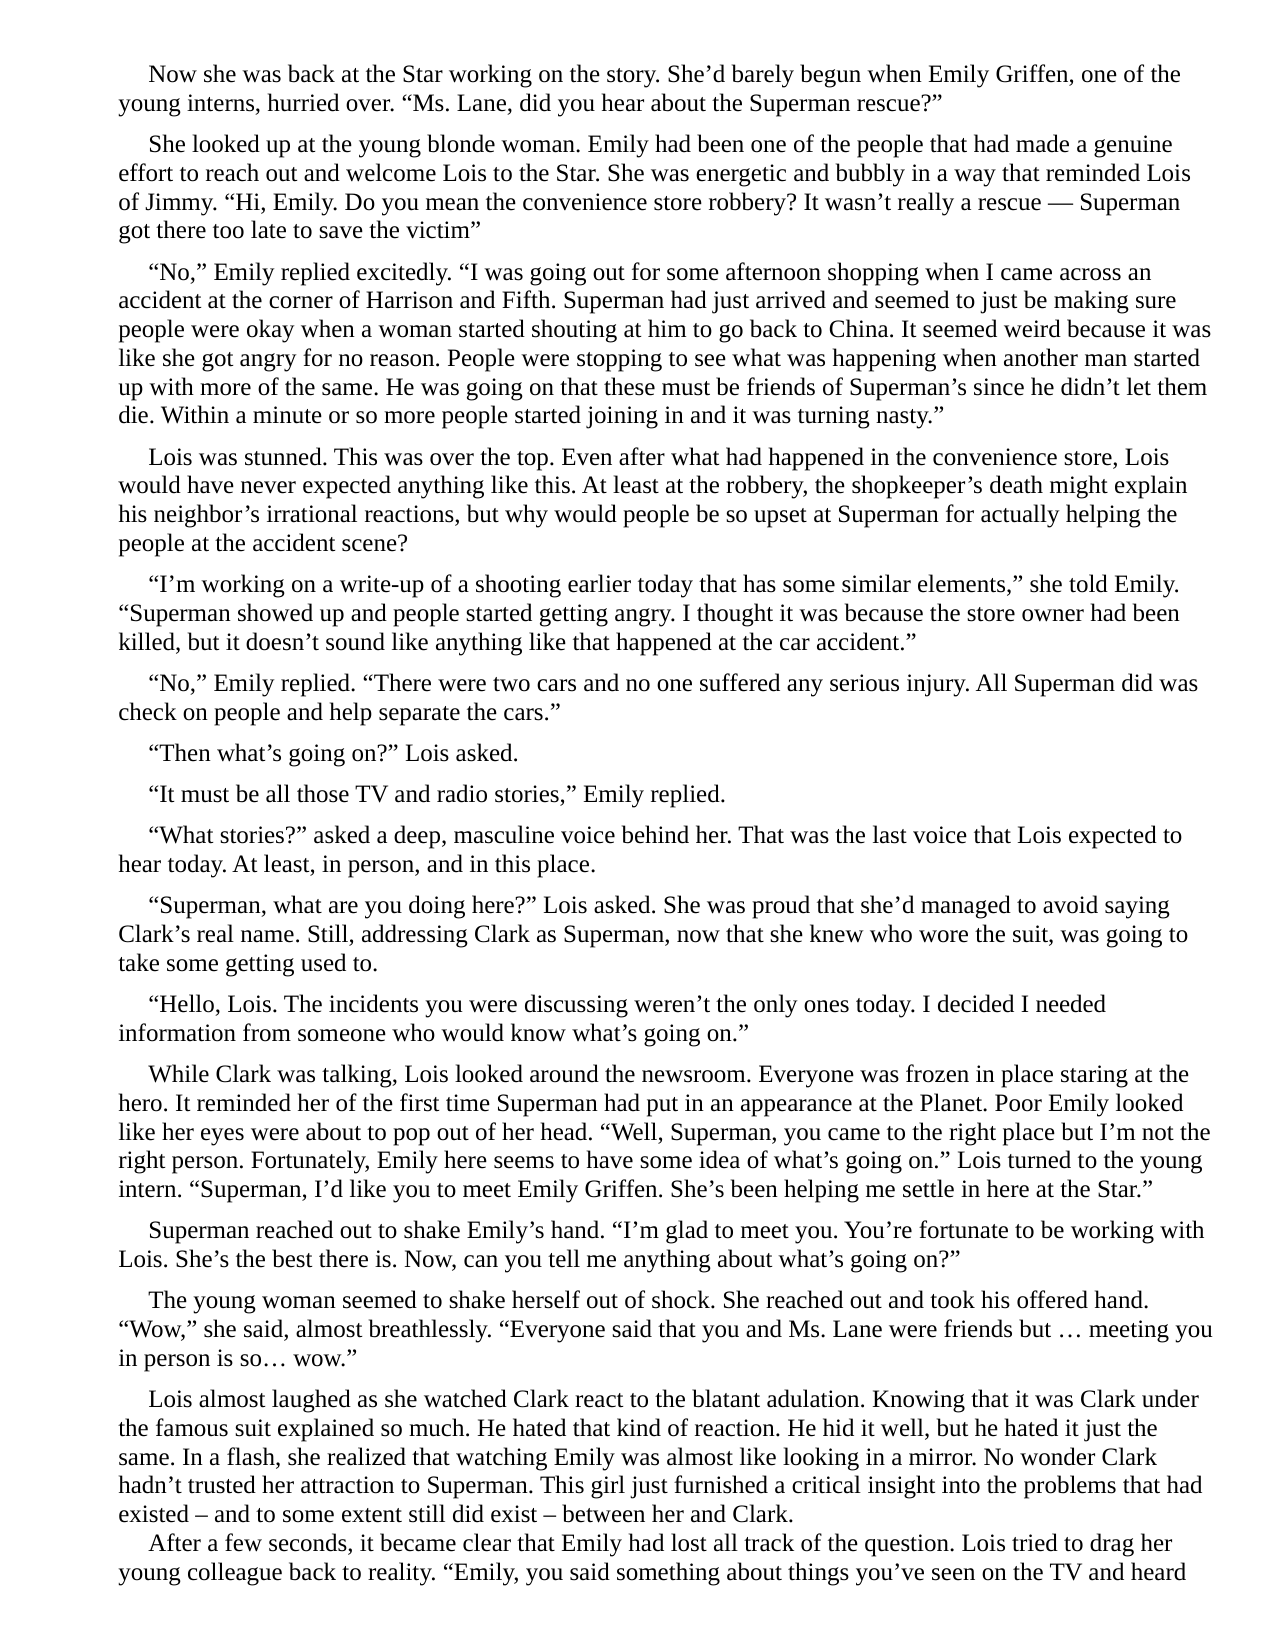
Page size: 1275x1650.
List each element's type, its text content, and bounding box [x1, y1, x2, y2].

text “I’m working on a write-up of a shooting earlier today that has some similar elements,” she told Emily. “Superman showed up and people started getting angry. I thought it was because the store owner had been killed, but it doesn’t sound like anything like that happened at the car accident.” [118, 569, 1216, 655]
text After a few seconds, it became clear that Emily had lost all track of the question. Lois tried to drag her young colleague back to reality. “Emily, you said something about things you’ve seen on the TV and heard [118, 1528, 1216, 1585]
text The young woman seemed to shake herself out of shock. She reached out and took his offered hand. “Wow,” she said, almost breathlessly. “Everyone said that you and Ms. Lane were friends but … meeting you in person is so… wow.” [118, 1285, 1216, 1372]
text “No,” Emily replied excitedly. “I was going out for some afternoon shopping when I came across an accident at the corner of Harrison and Fifth. Superman had just arrived and seemed to just be making sure people were okay when a woman started shouting at him to go back to China. It seemed weird because it was like she got angry for no reason. People were stopping to see what was happening when another man started up with more of the same. He was going on that these must be friends of Superman’s since he didn’t let them die. Within a minute or so more people started joining in and it was turning nasty.” [118, 257, 1216, 429]
text She looked up at the young blonde woman. Emily had been one of the people that had made a genuine effort to reach out and welcome Lois to the Star. She was energetic and bubbly in a way that reminded Lois of Jimmy. “Hi, Emily. Do you mean the convenience store robbery? It wasn’t really a rescue — Superman got there too late to save the victim” [118, 129, 1216, 244]
text “What stories?” asked a deep, masculine voice behind her. That was the last voice that Lois expected to hear today. At least, in person, and in this place. [118, 820, 1216, 878]
text “Then what’s going on?” Lois asked. [118, 738, 1216, 767]
text “No,” Emily replied. “There were two cars and no one suffered any serious injury. All Superman did was check on people and help separate the cars.” [118, 668, 1216, 725]
text Lois was stunned. This was over the top. Even after what had happened in the convenience store, Lois would have never expected anything like this. At least at the robbery, the shopkeeper’s death might explain his neighbor’s irrational reactions, but why would people be so upset at Superman for actually helping the people at the accident scene? [118, 442, 1216, 557]
text “Superman, what are you doing here?” Lois asked. She was proud that she’d managed to avoid saying Clark’s real name. Still, addressing Clark as Superman, now that she knew who wore the suit, was going to take some getting used to. [118, 890, 1216, 977]
text Lois almost laughed as she watched Clark react to the blatant adulation. Knowing that it was Clark under the famous suit explained so much. He hated that kind of reaction. He hid it well, but he hated it just the same. In a flash, she realized that watching Emily was almost like looking in a mirror. No wonder Clark hadn’t trusted her attraction to Superman. This girl just furnished a critical insight into the problems that had existed – and to some extent still did exist – between her and Clark. [118, 1384, 1216, 1528]
text Now she was back at the Star working on the story. She’d barely begun when Emily Griffen, one of the young interns, hurried over. “Ms. Lane, did you hear about the Superman rescue?” [118, 59, 1216, 117]
text While Clark was talking, Lois looked around the newsroom. Everyone was frozen in place staring at the hero. It reminded her of the first time Superman had put in an appearance at the Planet. Poor Emily looked like her eyes were about to pop out of her head. “Well, Superman, you came to the right place but I’m not the right person. Fortunately, Emily here seems to have some idea of what’s going on.” Lois turned to the young intern. “Superman, I’d like you to meet Emily Griffen. She’s been helping me settle in here at the Star.” [118, 1059, 1216, 1203]
text Superman reached out to shake Emily’s hand. “I’m glad to meet you. You’re fortunate to be working with Lois. She’s the best there is. Now, can you tell me anything about what’s going on?” [118, 1215, 1216, 1273]
text “It must be all those TV and radio stories,” Emily replied. [118, 779, 1216, 808]
text “Hello, Lois. The incidents you were discussing weren’t the only ones today. I decided I needed information from someone who would know what’s going on.” [118, 989, 1216, 1047]
